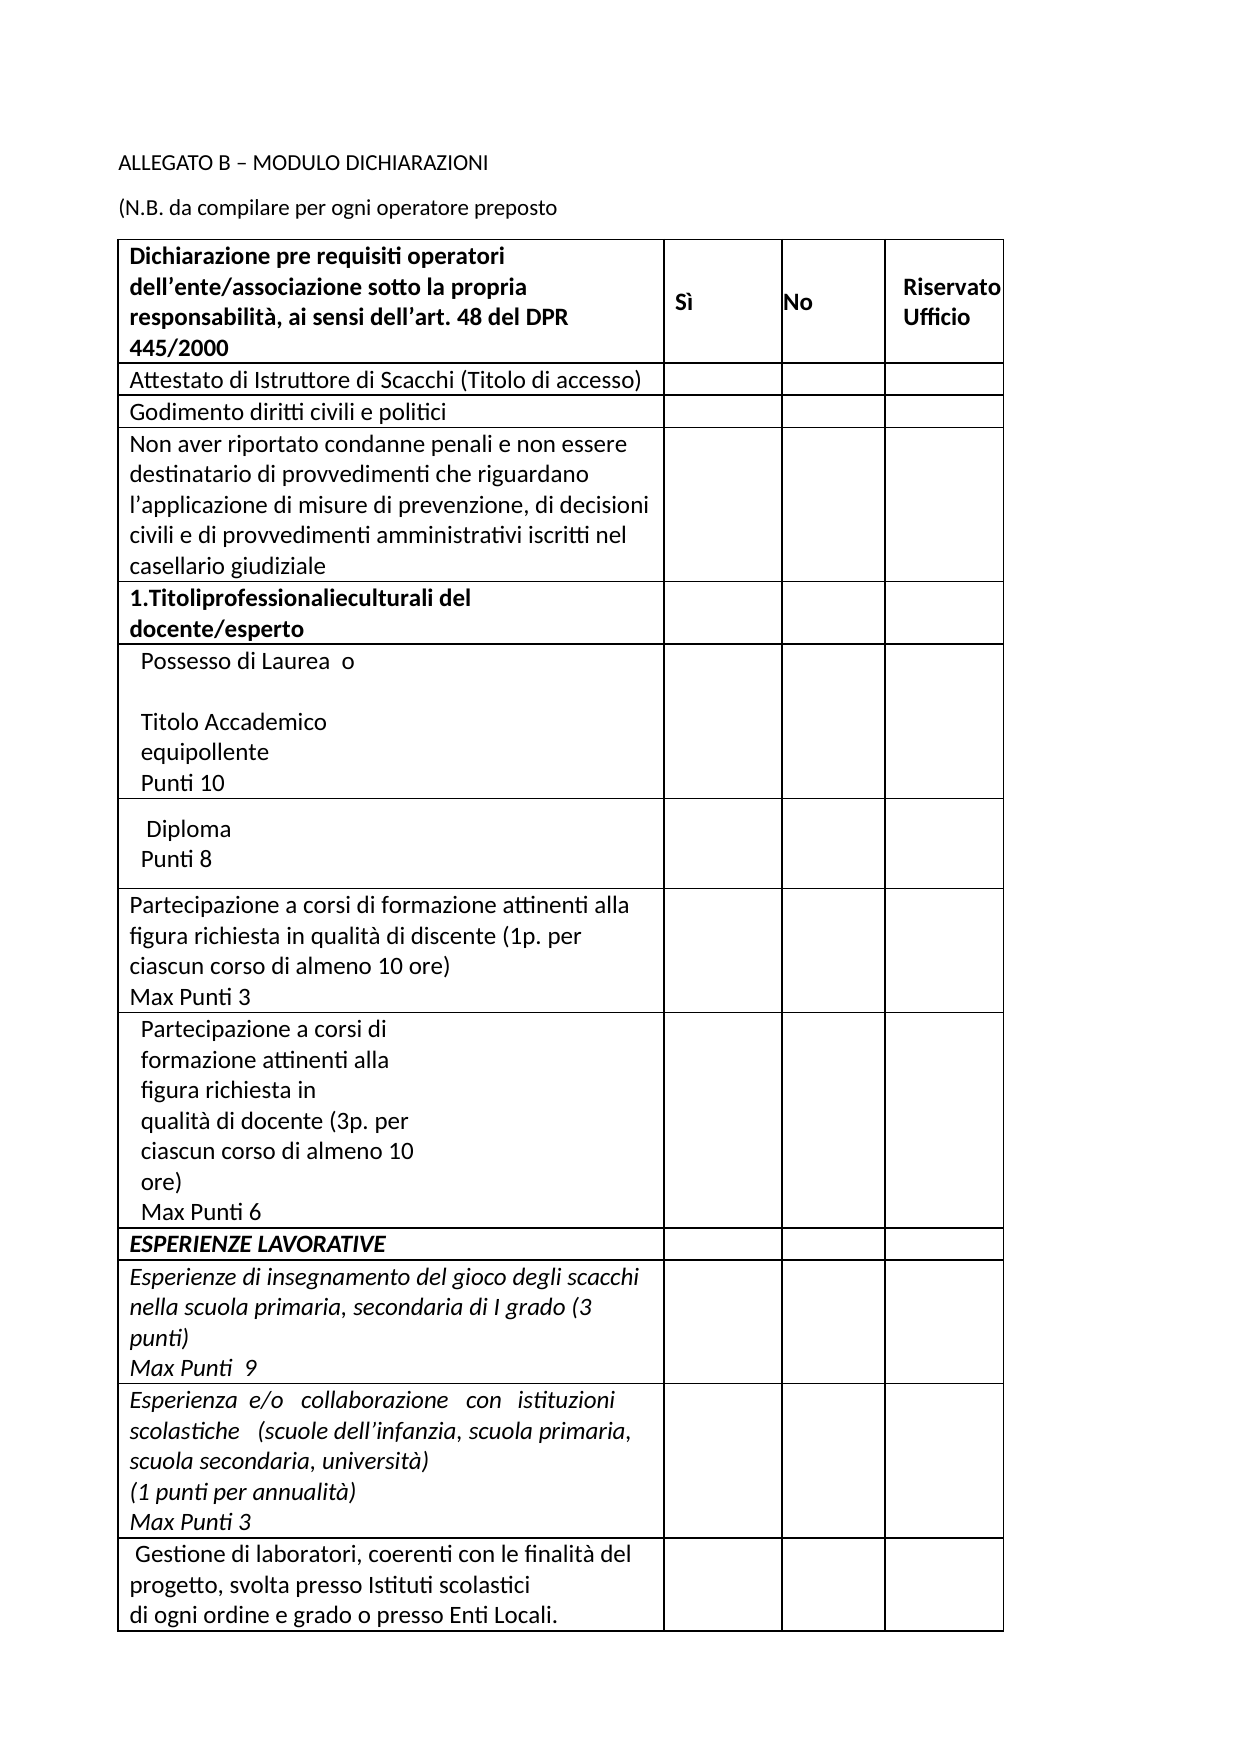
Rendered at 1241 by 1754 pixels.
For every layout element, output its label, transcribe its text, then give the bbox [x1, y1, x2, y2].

table_cell [886, 364, 1003, 394]
table_cell Non aver riportato condanne penali e non essere destinatario di provvedimenti che riguardano l’applicazione di misure di prevenzione, di decisioni civili e di provvedimenti amministrativi iscritti nel casellario giudiziale [119, 428, 663, 581]
table_cell [886, 1013, 1003, 1227]
table_cell [453, 645, 663, 797]
table_cell Esperienze di insegnamento del gioco degli scacchi nella scuola primaria, secondaria di I grado (3 punti) Max Punti 9 [119, 1261, 663, 1383]
table_cell [665, 1539, 781, 1630]
table_cell [886, 582, 1003, 643]
table_cell [665, 364, 781, 394]
table_cell [665, 889, 781, 1012]
table_cell [665, 799, 781, 888]
table_cell [886, 799, 1003, 888]
table_header No [783, 240, 884, 362]
table_header Dichiarazione pre requisiti operatori dell’ente/associazione sotto la propria responsabilità, ai sensi dell’art. 48 del DPR 445/2000 [119, 240, 663, 362]
table_header Partecipazione a corsi di formazione attinenti alla figura richiesta in qualità di docente (3p. per ciascun corso di almeno 10 ore) Max Punti 6 [129, 1013, 442, 1227]
table_cell [886, 428, 1003, 581]
table_cell [783, 1384, 884, 1537]
table_cell [886, 396, 1003, 426]
text ALLEGATO B – MODULO DICHIARAZIONI [118, 148, 1122, 176]
table_header Riservato Ufficio [886, 240, 1003, 362]
table_header Diploma Punti 8 [129, 810, 498, 877]
table_cell [886, 1384, 1003, 1537]
table_cell [886, 1261, 1003, 1383]
table_cell [665, 1013, 781, 1227]
table_cell [119, 799, 663, 888]
table_cell [665, 1261, 781, 1383]
table_cell Gestione di laboratori, coerenti con le finalità del progetto, svolta presso Istituti scolastici di ogni ordine e grado o presso Enti Locali. [119, 1539, 663, 1630]
table_cell [442, 1013, 663, 1227]
table_header Possesso di Laurea o Titolo Accademico equipollente Punti 10 [129, 645, 453, 797]
table_cell [783, 396, 884, 426]
table_cell 1.Titoliprofessionalieculturali del docente/esperto [119, 582, 663, 643]
table_cell [783, 889, 884, 1012]
table_header Sì [665, 240, 781, 362]
table_cell [783, 645, 884, 797]
table_cell [119, 1013, 129, 1227]
text (N.B. da compilare per ogni operatore preposto [118, 193, 1122, 221]
table_cell [783, 799, 884, 888]
table_cell Esperienza e/o collaborazione con istituzioni scolastiche (scuole dell’infanzia, scuola primaria, scuola secondaria, università) (1 punti per annualità) Max Punti 3 [119, 1384, 663, 1537]
table_cell [783, 428, 884, 581]
table_cell Attestato di Istruttore di Scacchi (Titolo di accesso) [119, 364, 663, 394]
table_cell [783, 1539, 884, 1630]
table_cell Godimento diritti civili e politici [119, 396, 663, 426]
table_cell [119, 645, 129, 797]
table_cell [783, 1013, 884, 1227]
table_cell [886, 645, 1003, 797]
table_cell Partecipazione a corsi di formazione attinenti alla figura richiesta in qualità di discente (1p. per ciascun corso di almeno 10 ore) Max Punti 3 [119, 889, 663, 1012]
table_cell [665, 645, 781, 797]
table_cell [665, 428, 781, 581]
table_cell [783, 364, 884, 394]
table_cell [886, 1539, 1003, 1630]
table_cell [886, 1229, 1003, 1259]
table_cell [665, 1384, 781, 1537]
table_cell [665, 396, 781, 426]
table_cell [665, 1229, 781, 1259]
table_cell [886, 889, 1003, 1012]
table_cell [783, 1229, 884, 1259]
table_cell ESPERIENZE LAVORATIVE [119, 1229, 663, 1259]
table_cell [783, 1261, 884, 1383]
table_cell [665, 582, 781, 643]
table_cell [783, 582, 884, 643]
